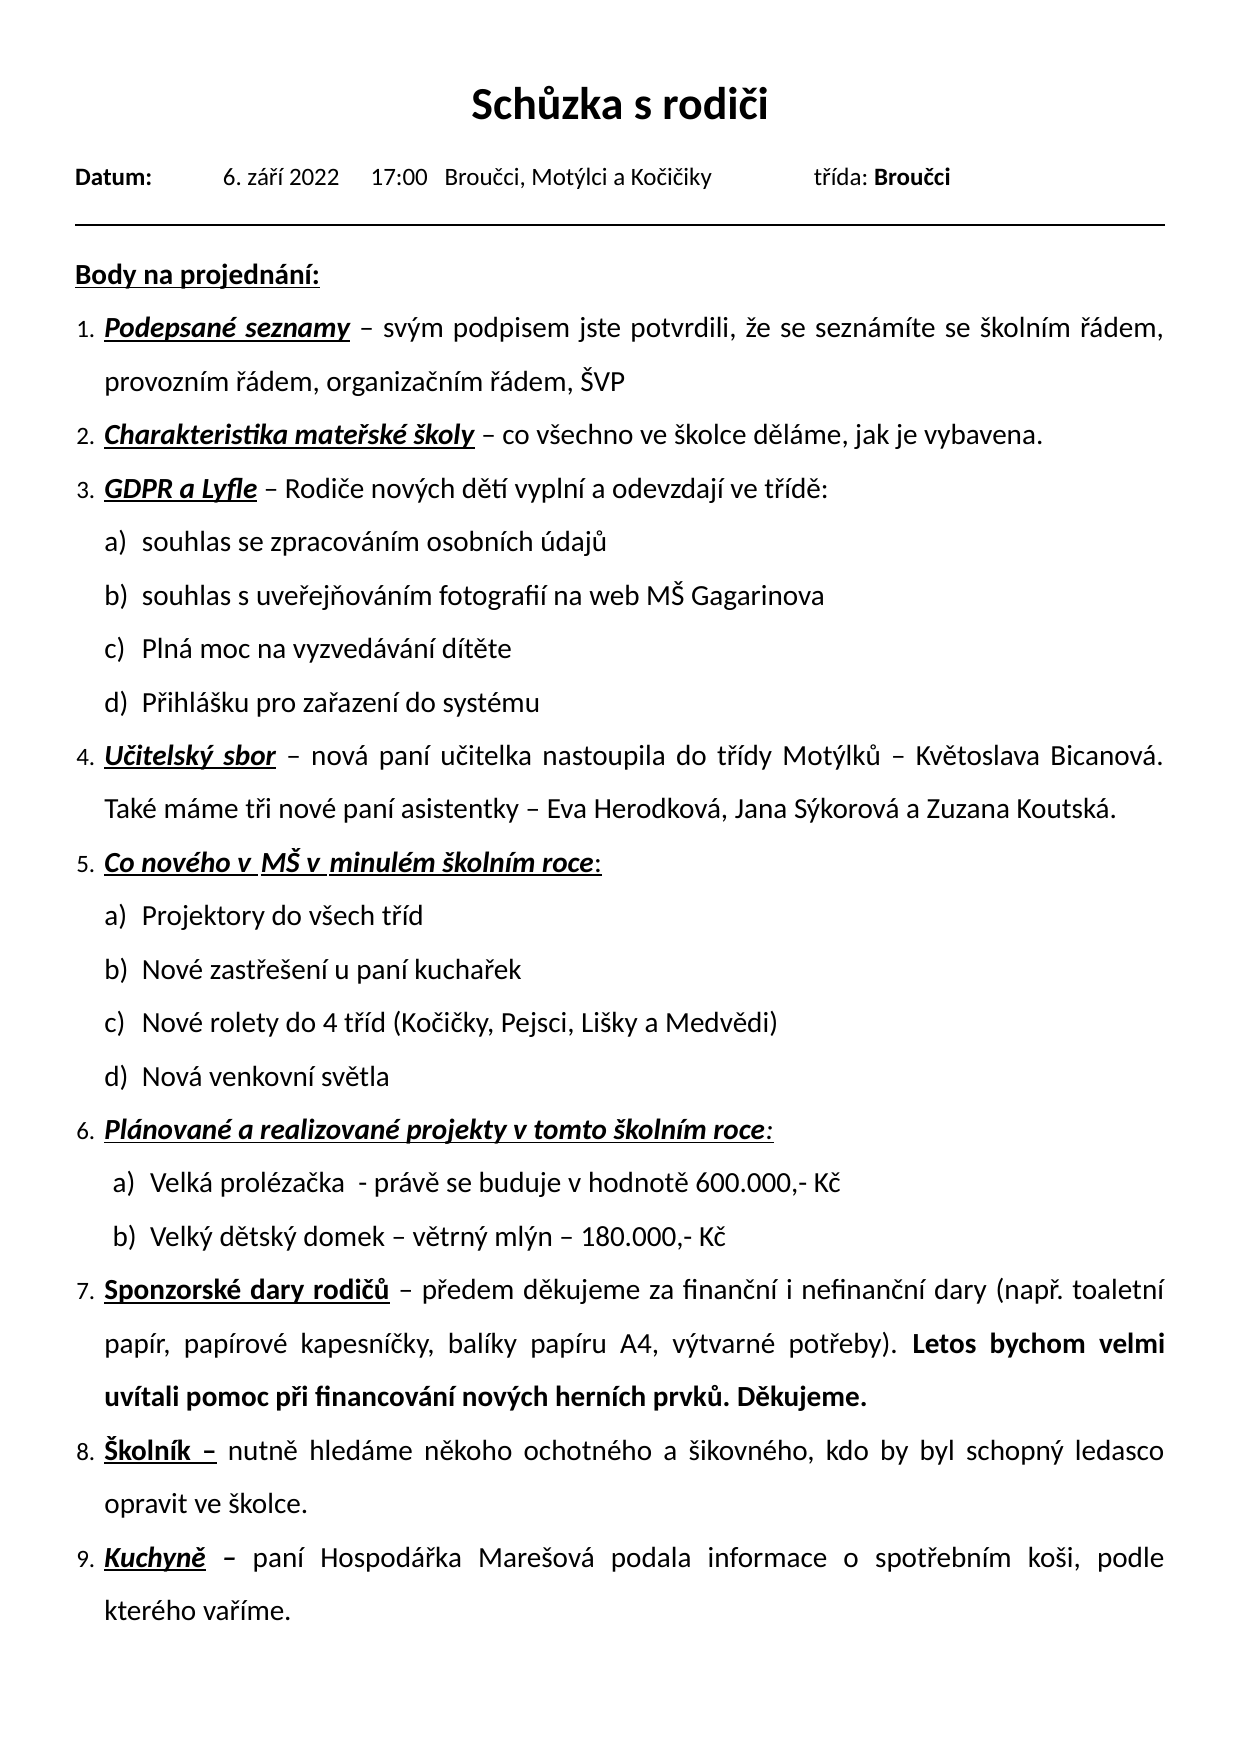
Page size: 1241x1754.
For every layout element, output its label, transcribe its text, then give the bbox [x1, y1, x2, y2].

list Přihlášku pro zařazení do systému [104, 684, 1165, 719]
list GDPR a Lyfle – Rodiče nových dětí vyplní a odevzdají ve třídě: [76, 470, 1165, 506]
text Schůzka s rodiči [75, 75, 1165, 131]
list Plná moc na vyzvedávání dítěte [104, 630, 1165, 666]
list Velká prolézačka - právě se buduje v hodnotě 600.000,- Kč [112, 1164, 1165, 1200]
list Školník – nutně hledáme někoho ochotného a šikovného, kdo by byl schopný ledasco opravit ve školce. [76, 1432, 1165, 1521]
list Nové rolety do 4 tříd (Kočičky, Pejsci, Lišky a Medvědi) [104, 1004, 1165, 1040]
list souhlas se zpracováním osobních údajů [104, 523, 1165, 559]
text Body na projednání: [75, 256, 1165, 292]
list Sponzorské dary rodičů – předem děkujeme za finanční i nefinanční dary (např. toaletní papír, papírové kapesníčky, balíky papíru A4, výtvarné potřeby). Letos bychom velmi uvítali pomoc při financování nových herních prvků. Děkujeme. [76, 1271, 1165, 1414]
list Učitelský sbor – nová paní učitelka nastoupila do třídy Motýlků – Květoslava Bicanová. Také máme tři nové paní asistentky – Eva Herodková, Jana Sýkorová a Zuzana Koutská. [76, 737, 1165, 826]
text Datum: 6. září 2022 17:00 Broučci, Motýlci a Kočičiky třída: Broučci [75, 161, 1165, 192]
list Plánované a realizované projekty v tomto školním roce: [76, 1111, 1165, 1147]
list Podepsané seznamy – svým podpisem jste potvrdili, že se seznámíte se školním řádem, provozním řádem, organizačním řádem, ŠVP [76, 309, 1165, 399]
list Kuchyně – paní Hospodářka Marešová podala informace o spotřebním koši, podle kterého vaříme. [76, 1539, 1165, 1628]
list Charakteristika mateřské školy – co všechno ve školce děláme, jak je vybavena. [76, 416, 1165, 452]
list Nová venkovní světla [104, 1058, 1165, 1093]
list Velký dětský domek – větrný mlýn – 180.000,- Kč [112, 1218, 1165, 1254]
list Co nového v MŠ v minulém školním roce: [76, 844, 1165, 879]
list souhlas s uveřejňováním fotografií na web MŠ Gagarinova [104, 577, 1165, 612]
list Nové zastřešení u paní kuchařek [104, 951, 1165, 986]
list Projektory do všech tříd [104, 897, 1165, 933]
